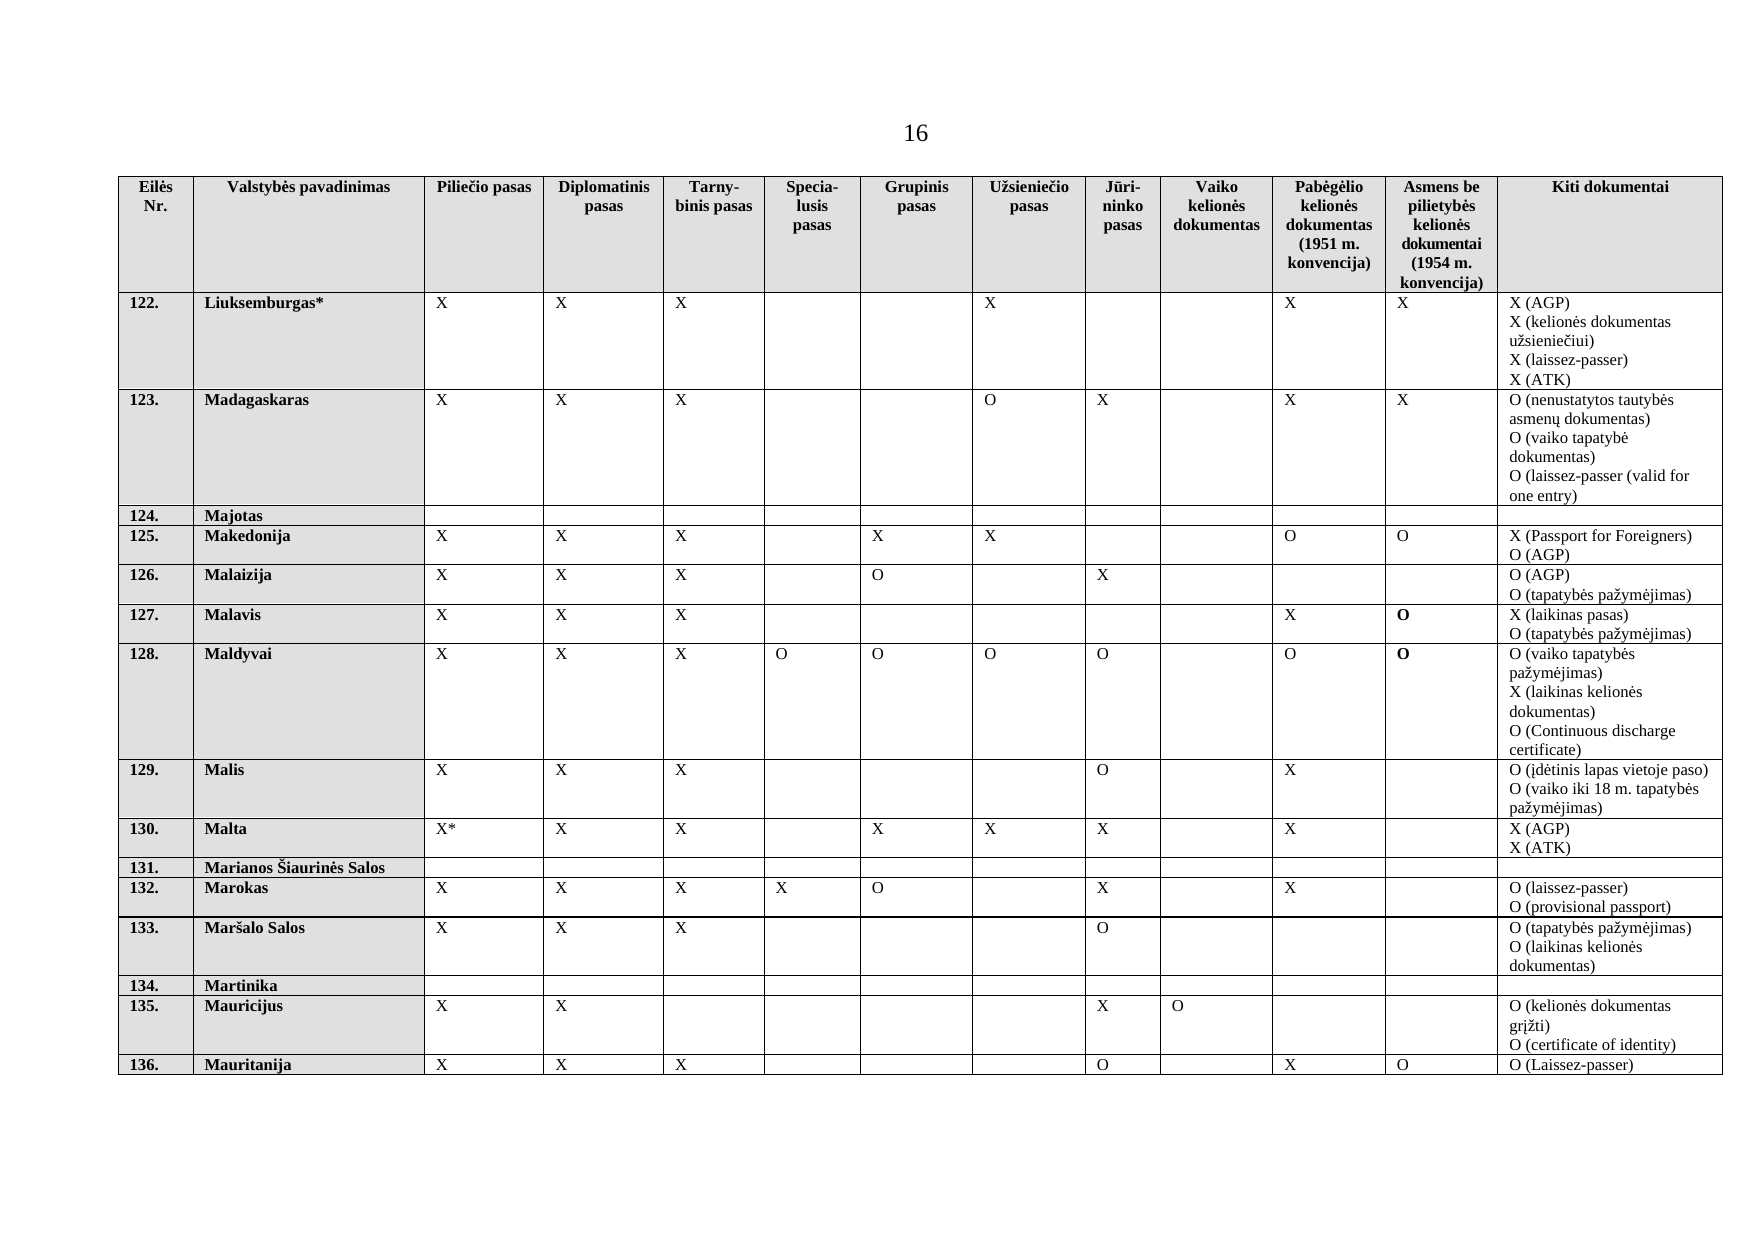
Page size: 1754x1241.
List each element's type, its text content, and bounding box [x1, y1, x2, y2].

table_cell X [1386, 390, 1497, 504]
table_cell X [973, 293, 1085, 388]
table_cell 134. [119, 976, 193, 995]
table_cell [1498, 858, 1722, 877]
table_cell [973, 976, 1085, 995]
table_cell X [1386, 293, 1497, 388]
table_cell [1273, 976, 1385, 995]
table_cell X (laikinas pasas) O (tapatybės pažymėjimas) [1498, 605, 1722, 643]
table_cell O [973, 644, 1085, 759]
table_cell Malis [194, 760, 424, 817]
table_cell 136. [119, 1055, 193, 1074]
table_cell [765, 506, 860, 525]
table_cell [1086, 526, 1160, 564]
table_cell 128. [119, 644, 193, 759]
table_cell O (vaiko tapatybės pažymėjimas) X (laikinas kelionės dokumentas) O (Continuous discharge certificate) [1498, 644, 1722, 759]
table_cell [1161, 644, 1272, 759]
table_header Eilės Nr. [119, 177, 193, 292]
table_cell [765, 390, 860, 504]
table_cell X [1273, 760, 1385, 817]
table_cell O [861, 878, 972, 916]
table_cell 131. [119, 858, 193, 877]
table_cell [1386, 918, 1497, 975]
table_cell O [1273, 644, 1385, 759]
table_cell [1086, 506, 1160, 525]
table_header Užsie­niečio pasas [973, 177, 1085, 292]
table_header Grupinis pasas [861, 177, 972, 292]
table_cell X [1273, 1055, 1385, 1074]
table_cell O (laissez-passer) O (provisional passport) [1498, 878, 1722, 916]
table_cell X [664, 390, 764, 504]
table_cell X [664, 760, 764, 817]
table_cell [765, 565, 860, 603]
table_cell Malta [194, 819, 424, 857]
table_cell X [425, 996, 543, 1054]
table_cell [1273, 506, 1385, 525]
table_cell [1161, 526, 1272, 564]
table_cell [1161, 1055, 1272, 1074]
table_cell 122. [119, 293, 193, 388]
table_cell [1386, 565, 1497, 603]
table_cell X [664, 605, 764, 643]
table_cell O (nenustatytos tautybės asmenų dokumentas) O (vaiko tapatybė dokumentas) O (laissez-passer (valid for one entry) [1498, 390, 1722, 504]
table_cell [1498, 506, 1722, 525]
table_cell O [1086, 1055, 1160, 1074]
table_cell [973, 605, 1085, 643]
table_cell X (AGP) X (kelionės dokumentas užsieniečiui) X (laissez-passer) X (ATK) [1498, 293, 1722, 388]
table_cell [1273, 565, 1385, 603]
table_cell [1161, 506, 1272, 525]
table_cell Maršalo Salos [194, 918, 424, 975]
table_cell O [973, 390, 1085, 504]
table_cell [664, 976, 764, 995]
table_cell X [1273, 605, 1385, 643]
table_cell [425, 506, 543, 525]
table_cell 132. [119, 878, 193, 916]
table_cell X [544, 293, 663, 388]
table_cell [1161, 605, 1272, 643]
table_cell Malaizija [194, 565, 424, 603]
table_cell 129. [119, 760, 193, 817]
table_cell 124. [119, 506, 193, 525]
table_cell Madagaskaras [194, 390, 424, 504]
table_cell X [1273, 390, 1385, 504]
table_cell [861, 1055, 972, 1074]
table_cell X [1273, 819, 1385, 857]
table_cell X [544, 526, 663, 564]
table_cell X [425, 918, 543, 975]
table_cell X [664, 918, 764, 975]
table_cell O [1386, 644, 1497, 759]
table_cell [1386, 858, 1497, 877]
table_cell [1161, 760, 1272, 817]
table_cell X [425, 878, 543, 916]
table_cell X [861, 526, 972, 564]
table_cell X* [425, 819, 543, 857]
table_cell X [544, 1055, 663, 1074]
table_cell O [861, 644, 972, 759]
table_cell 133. [119, 918, 193, 975]
table_header Valstybės pavadinimas [194, 177, 424, 292]
table_header Piliečio pasas [425, 177, 543, 292]
table_cell X [664, 644, 764, 759]
table_cell [765, 858, 860, 877]
table_cell O [861, 565, 972, 603]
table_header Vaiko kelionės doku­mentas [1161, 177, 1272, 292]
table_cell Marianos Šiaurinės Salos [194, 858, 424, 877]
table_cell X [861, 819, 972, 857]
table_cell X [664, 878, 764, 916]
table_cell X [425, 390, 543, 504]
table_cell [765, 918, 860, 975]
table_header Pabėgėlio kelionės doku­mentas (1951 m. konven­cija) [1273, 177, 1385, 292]
table_cell [544, 976, 663, 995]
table_header Kiti dokumentai [1498, 177, 1722, 292]
table_cell [664, 506, 764, 525]
table_cell O [1086, 644, 1160, 759]
table_cell Majotas [194, 506, 424, 525]
table_header Diploma­tinis pasas [544, 177, 663, 292]
table_cell O (AGP) O (tapatybės pažymėjimas) [1498, 565, 1722, 603]
table_cell [973, 858, 1085, 877]
table_cell O (kelionės dokumentas grįžti) O (certificate of identity) [1498, 996, 1722, 1054]
table_cell X [973, 819, 1085, 857]
table_cell X [1086, 996, 1160, 1054]
table_cell [1386, 506, 1497, 525]
table_cell O [1086, 918, 1160, 975]
table_cell [861, 390, 972, 504]
table_header Asmens be pilietybės kelionės dokumentai (1954 m. konven­cija) [1386, 177, 1497, 292]
table_cell X [544, 996, 663, 1054]
table_cell X [664, 293, 764, 388]
table_cell X [544, 760, 663, 817]
table_cell [1386, 976, 1497, 995]
table_header Specia­lusis pasas [765, 177, 860, 292]
table_cell [973, 506, 1085, 525]
table_cell [1161, 918, 1272, 975]
table_cell X [544, 878, 663, 916]
table_cell O [765, 644, 860, 759]
table_cell O [1386, 526, 1497, 564]
table_cell [765, 996, 860, 1054]
table_cell X [1086, 819, 1160, 857]
table_cell [1386, 760, 1497, 817]
table_cell X [973, 526, 1085, 564]
table_cell [1161, 858, 1272, 877]
table_cell [1273, 996, 1385, 1054]
table_cell O [1086, 760, 1160, 817]
table_cell Liuksemburgas* [194, 293, 424, 388]
table_cell [765, 819, 860, 857]
table_cell Martinika [194, 976, 424, 995]
table_cell [1386, 878, 1497, 916]
table_cell [1086, 858, 1160, 877]
table_cell [765, 605, 860, 643]
table_cell X [664, 1055, 764, 1074]
table_cell Mauritanija [194, 1055, 424, 1074]
table_cell [425, 976, 543, 995]
table_cell [1498, 976, 1722, 995]
table_cell [544, 858, 663, 877]
table_cell [1161, 565, 1272, 603]
table_cell [973, 878, 1085, 916]
table_cell 125. [119, 526, 193, 564]
table_cell O (įdėtinis lapas vietoje paso) O (vaiko iki 18 m. tapatybės pažymėjimas) [1498, 760, 1722, 817]
table_cell Mauricijus [194, 996, 424, 1054]
table_cell Malavis [194, 605, 424, 643]
table_cell [973, 565, 1085, 603]
table_cell [973, 996, 1085, 1054]
table_cell [861, 858, 972, 877]
table_cell [425, 858, 543, 877]
table_cell [861, 506, 972, 525]
table_cell X [664, 526, 764, 564]
table_cell X [1273, 878, 1385, 916]
table_cell X [1086, 565, 1160, 603]
table_cell X [1086, 390, 1160, 504]
table_cell X [544, 565, 663, 603]
table_cell 135. [119, 996, 193, 1054]
table_cell X [765, 878, 860, 916]
table_cell X [544, 605, 663, 643]
table_cell O [1161, 996, 1272, 1054]
table_cell X [544, 918, 663, 975]
table_cell [861, 605, 972, 643]
table_cell 130. [119, 819, 193, 857]
table_cell [1086, 976, 1160, 995]
table_cell [765, 1055, 860, 1074]
table_cell [765, 976, 860, 995]
table_cell X [1086, 878, 1160, 916]
table_cell X [664, 819, 764, 857]
table_cell [765, 760, 860, 817]
table_cell X (Passport for Foreigners) O (AGP) [1498, 526, 1722, 564]
table_cell X [425, 1055, 543, 1074]
table_cell O [1386, 605, 1497, 643]
table_cell [765, 526, 860, 564]
table_cell X [425, 760, 543, 817]
table_cell [1086, 605, 1160, 643]
table_cell [1273, 858, 1385, 877]
table_header Tarny­binis pasas [664, 177, 764, 292]
table_cell [765, 293, 860, 388]
table_cell [1386, 819, 1497, 857]
table_cell Maldyvai [194, 644, 424, 759]
table_cell X [664, 565, 764, 603]
table_cell 127. [119, 605, 193, 643]
table_cell X [544, 819, 663, 857]
table_cell [1161, 390, 1272, 504]
table_cell 126. [119, 565, 193, 603]
table_header Jūri­ninko pasas [1086, 177, 1160, 292]
table_cell [973, 760, 1085, 817]
table_cell [664, 996, 764, 1054]
table_cell X [544, 390, 663, 504]
table_cell [1086, 293, 1160, 388]
table_cell O [1273, 526, 1385, 564]
table_cell [861, 293, 972, 388]
table_cell [1161, 819, 1272, 857]
table_cell [544, 506, 663, 525]
table_cell [1161, 976, 1272, 995]
table_cell X [544, 644, 663, 759]
table_cell Marokas [194, 878, 424, 916]
table_cell O [1386, 1055, 1497, 1074]
table_cell X [425, 293, 543, 388]
table_cell X [425, 565, 543, 603]
table_cell O (Laissez-passer) [1498, 1055, 1722, 1074]
table_cell [973, 1055, 1085, 1074]
table_cell [1386, 996, 1497, 1054]
table_cell X [425, 605, 543, 643]
table_cell [664, 858, 764, 877]
table_cell O (tapatybės pažymėjimas) O (laikinas kelionės dokumentas) [1498, 918, 1722, 975]
table_cell [861, 760, 972, 817]
table_cell Makedonija [194, 526, 424, 564]
table_cell X [425, 644, 543, 759]
table_cell X [425, 526, 543, 564]
table_cell [1161, 878, 1272, 916]
table_cell [1161, 293, 1272, 388]
table_cell [1273, 918, 1385, 975]
table_cell 123. [119, 390, 193, 504]
table_cell [861, 976, 972, 995]
table_cell X (AGP) X (ATK) [1498, 819, 1722, 857]
table_cell X [1273, 293, 1385, 388]
table_cell [861, 996, 972, 1054]
table_cell [861, 918, 972, 975]
table_cell [973, 918, 1085, 975]
